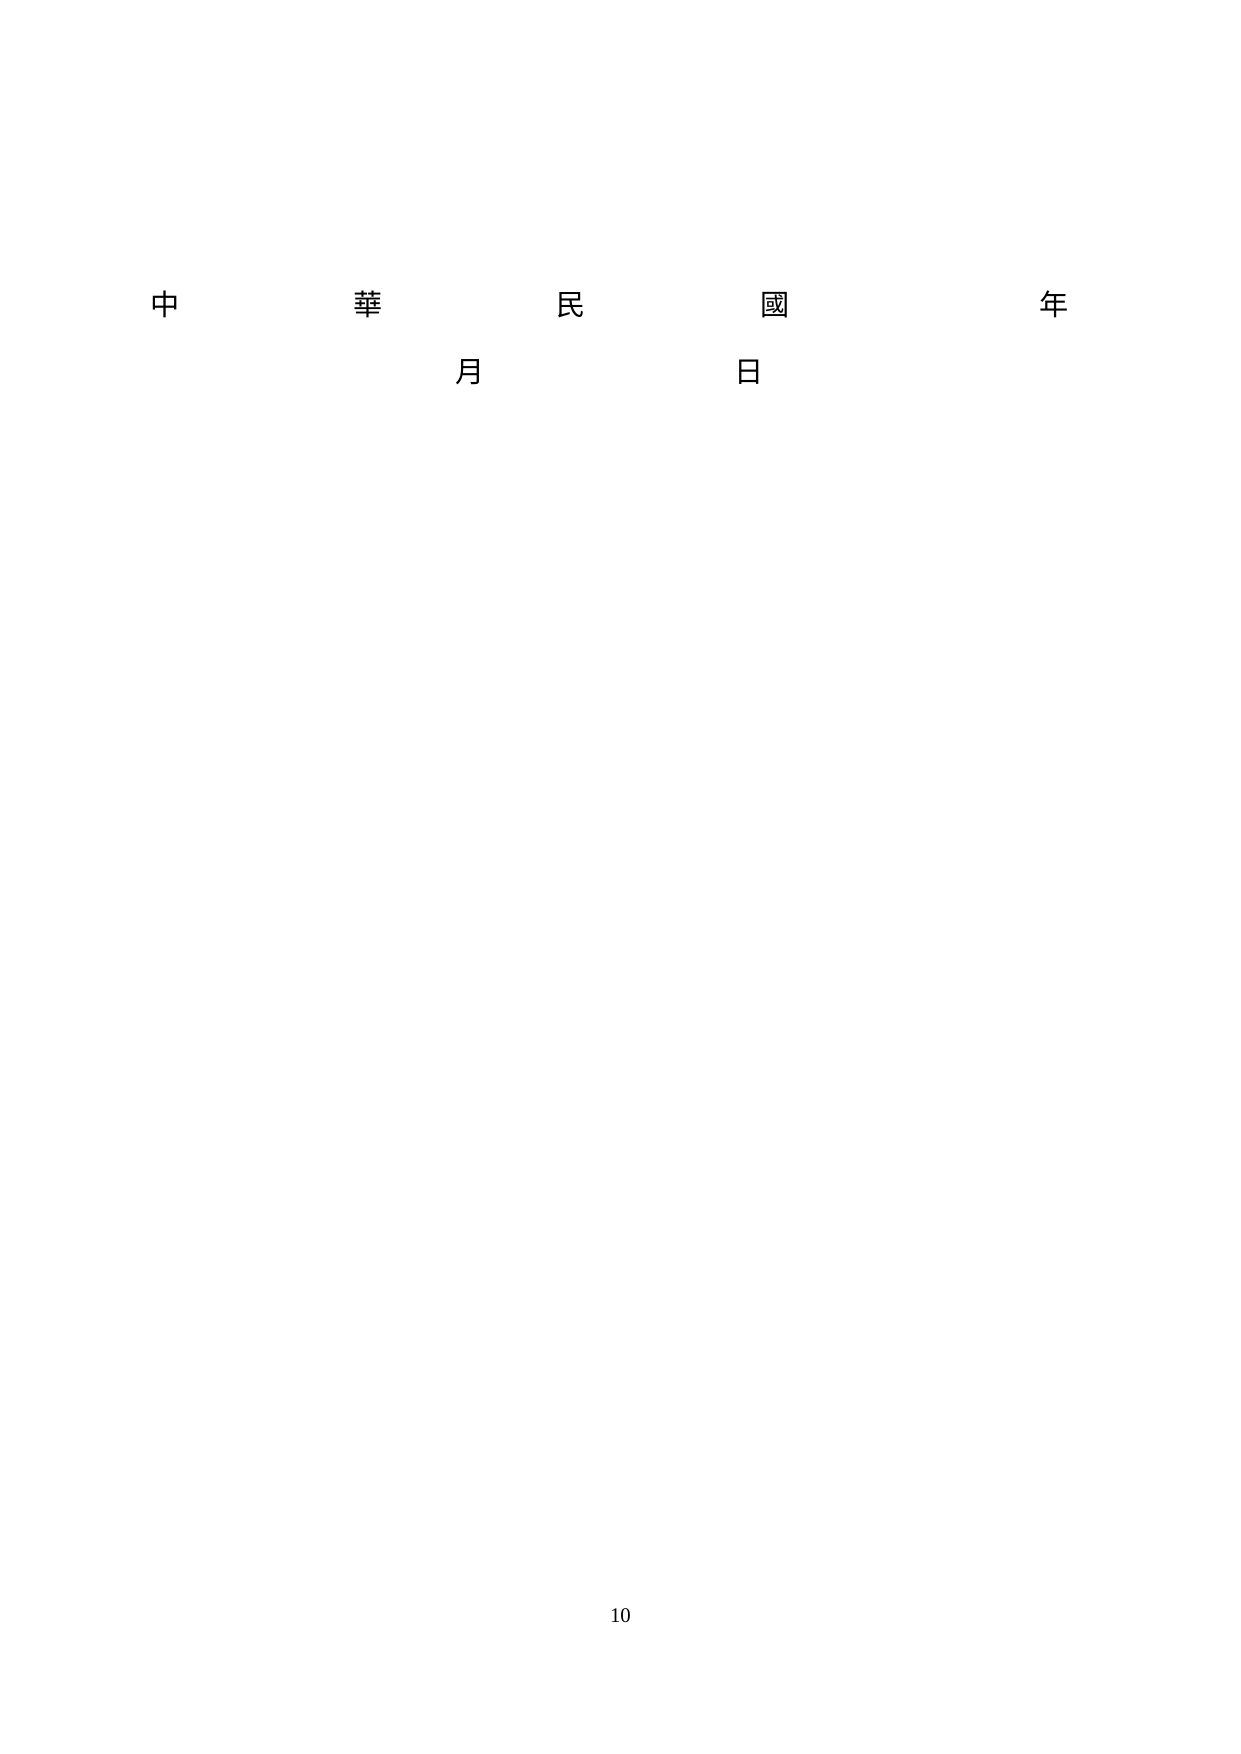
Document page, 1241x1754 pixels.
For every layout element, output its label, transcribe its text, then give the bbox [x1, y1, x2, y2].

text 中 華 民 國 年 月 日 [124, 268, 1116, 404]
